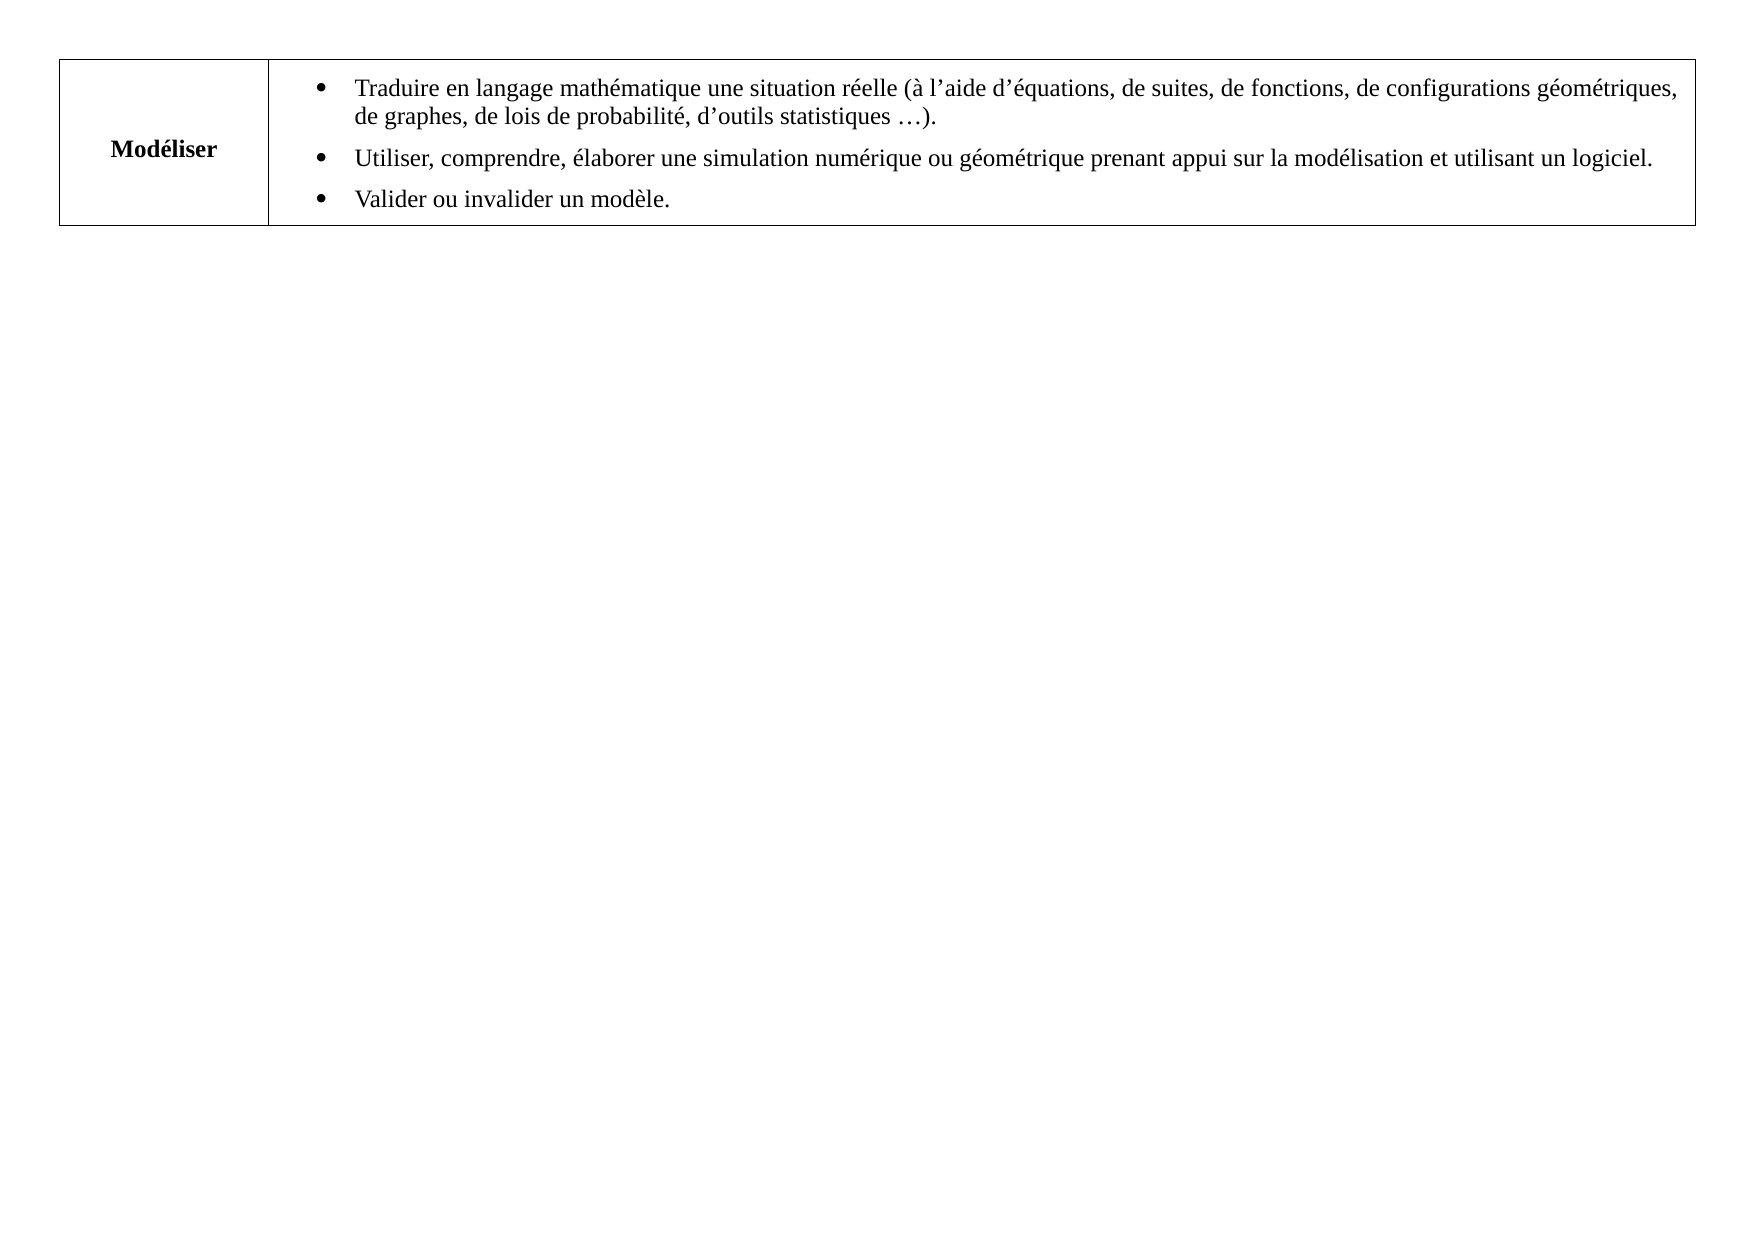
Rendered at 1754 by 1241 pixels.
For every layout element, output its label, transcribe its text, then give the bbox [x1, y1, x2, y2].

table_header Traduire en langage mathématique une situation réelle (à l’aide d’équations, de suites, de fonctions, de configurations géométriques, de graphes, de lois de probabilité, d’outils statistiques …). Utiliser, comprendre, élaborer une simulation numérique ou géométrique prenant appui sur la modélisation et utilisant un logiciel. Valider ou invalider un modèle. [269, 60, 1695, 225]
table_header Modéliser [60, 60, 268, 225]
